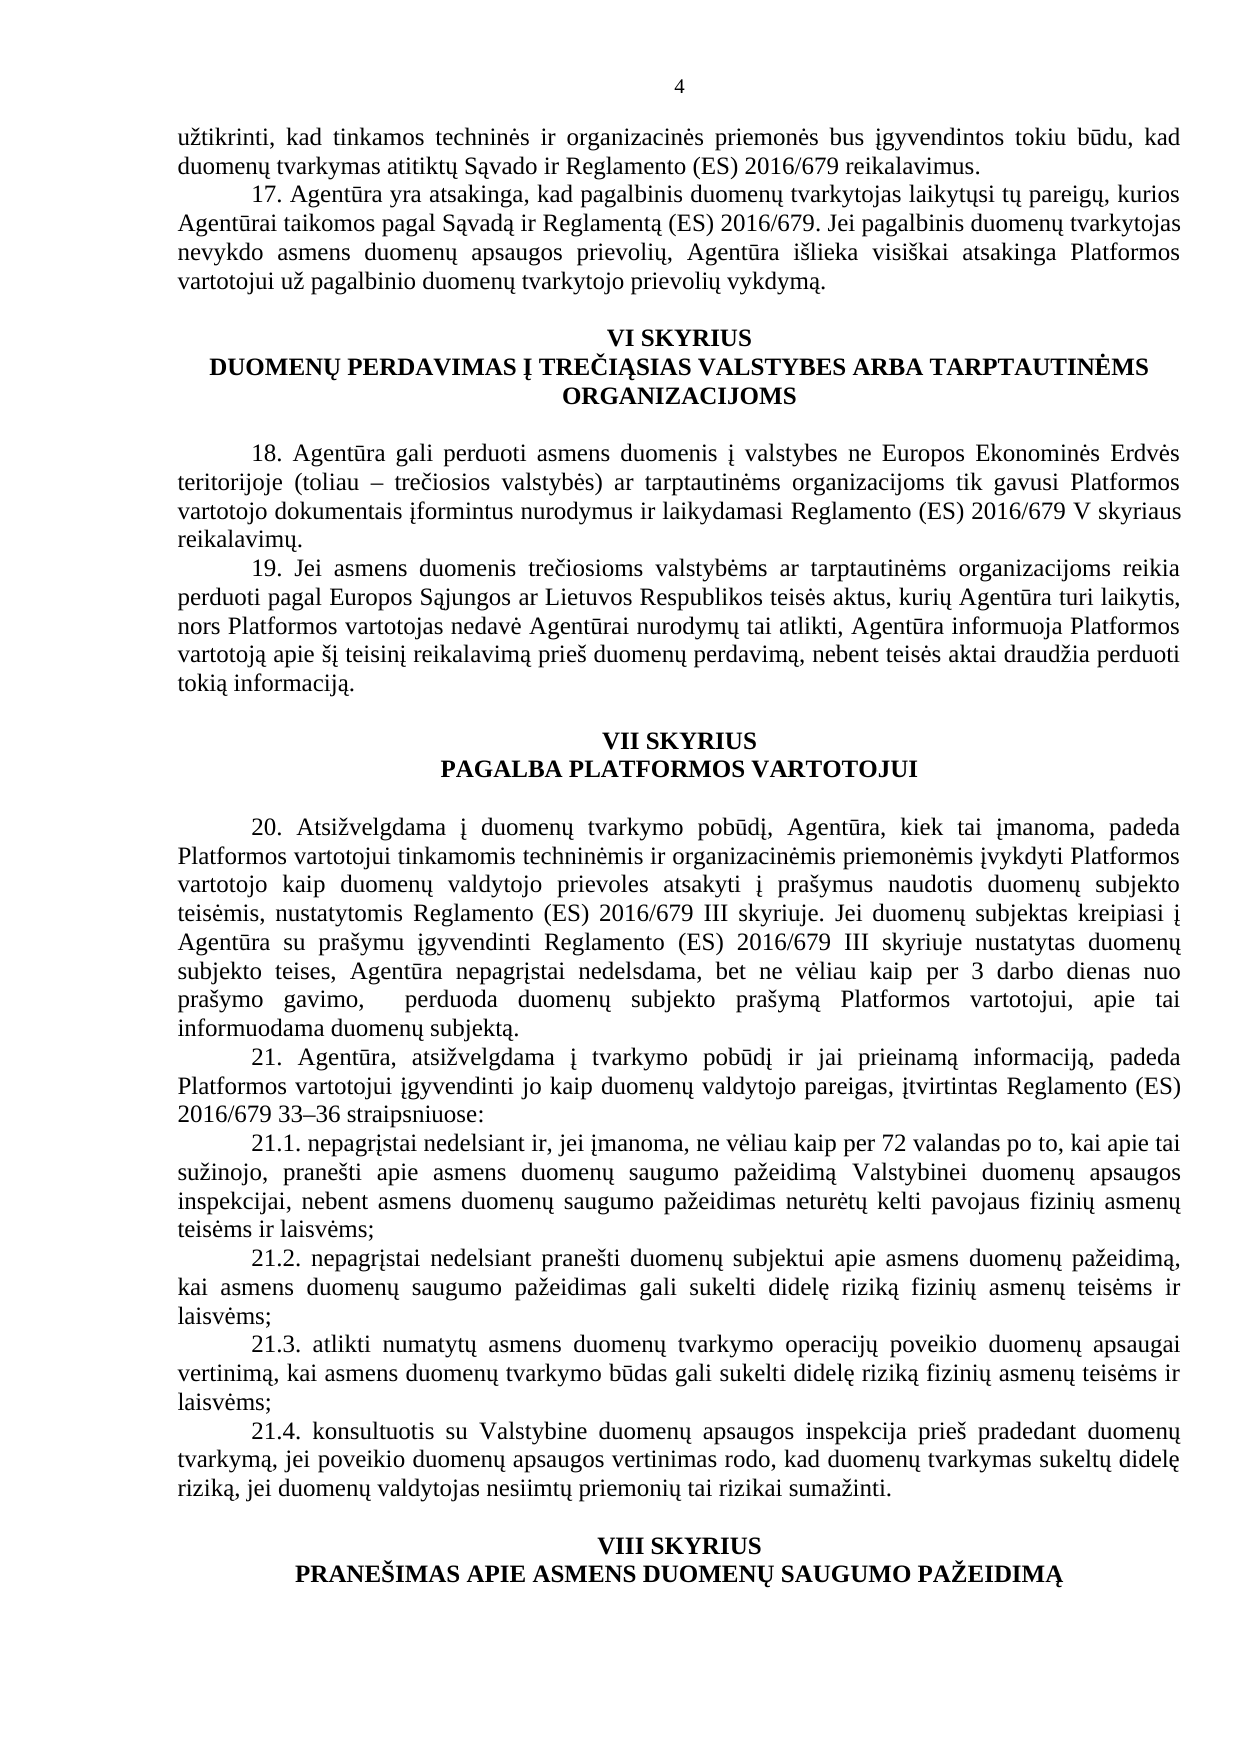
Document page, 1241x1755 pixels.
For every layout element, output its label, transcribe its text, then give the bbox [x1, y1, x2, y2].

text 20. Atsižvelgdama į duomenų tvarkymo pobūdį, Agentūra, kiek tai įmanoma, padeda Platformos vartotojui tinkamomis techninėmis ir organizacinėmis priemonėmis įvykdyti Platformos vartotojo kaip duomenų valdytojo prievoles atsakyti į prašymus naudotis duomenų subjekto teisėmis, nustatytomis Reglamento (ES) 2016/679 III skyriuje. Jei duomenų subjektas kreipiasi į Agentūra su prašymu įgyvendinti Reglamento (ES) 2016/679 III skyriuje nustatytas duomenų subjekto teises, Agentūra nepagrįstai nedelsdama, bet ne vėliau kaip per 3 darbo dienas nuo prašymo gavimo, perduoda duomenų subjekto prašymą Platformos vartotojui, apie tai informuodama duomenų subjektą. [177, 812, 1181, 1042]
text VII SKYRIUS [177, 726, 1181, 754]
text PAGALBA PLATFORMOS VARTOTOJUI [177, 754, 1181, 783]
text 21.3. atlikti numatytų asmens duomenų tvarkymo operacijų poveikio duomenų apsaugai vertinimą, kai asmens duomenų tvarkymo būdas gali sukelti didelę riziką fizinių asmenų teisėms ir laisvėms; [177, 1329, 1181, 1416]
text 21.1. nepagrįstai nedelsiant ir, jei įmanoma, ne vėliau kaip per 72 valandas po to, kai apie tai sužinojo, pranešti apie asmens duomenų saugumo pažeidimą Valstybinei duomenų apsaugos inspekcijai, nebent asmens duomenų saugumo pažeidimas neturėtų kelti pavojaus fizinių asmenų teisėms ir laisvėms; [177, 1128, 1181, 1243]
text PRANEŠIMAS APIE ASMENS DUOMENŲ SAUGUMO PAŽEIDIMĄ [177, 1559, 1181, 1588]
text 17. Agentūra yra atsakinga, kad pagalbinis duomenų tvarkytojas laikytųsi tų pareigų, kurios Agentūrai taikomos pagal Sąvadą ir Reglamentą (ES) 2016/679. Jei pagalbinis duomenų tvarkytojas nevykdo asmens duomenų apsaugos prievolių, Agentūra išlieka visiškai atsakinga Platformos vartotojui už pagalbinio duomenų tvarkytojo prievolių vykdymą. [177, 179, 1181, 294]
text 19. Jei asmens duomenis trečiosioms valstybėms ar tarptautinėms organizacijoms reikia perduoti pagal Europos Sąjungos ar Lietuvos Respublikos teisės aktus, kurių Agentūra turi laikytis, nors Platformos vartotojas nedavė Agentūrai nurodymų tai atlikti, Agentūra informuoja Platformos vartotoją apie šį teisinį reikalavimą prieš duomenų perdavimą, nebent teisės aktai draudžia perduoti tokią informaciją. [177, 553, 1181, 697]
text 21.4. konsultuotis su Valstybine duomenų apsaugos inspekcija prieš pradedant duomenų tvarkymą, jei poveikio duomenų apsaugos vertinimas rodo, kad duomenų tvarkymas sukeltų didelę riziką, jei duomenų valdytojas nesiimtų priemonių tai rizikai sumažinti. [177, 1416, 1181, 1502]
text užtikrinti, kad tinkamos techninės ir organizacinės priemonės bus įgyvendintos tokiu būdu, kad duomenų tvarkymas atitiktų Sąvado ir Reglamento (ES) 2016/679 reikalavimus. [177, 122, 1181, 179]
text 21. Agentūra, atsižvelgdama į tvarkymo pobūdį ir jai prieinamą informaciją, padeda Platformos vartotojui įgyvendinti jo kaip duomenų valdytojo pareigas, įtvirtintas Reglamento (ES) 2016/679 33–36 straipsniuose: [177, 1042, 1181, 1128]
text VIII SKYRIUS [177, 1531, 1181, 1559]
text 18. Agentūra gali perduoti asmens duomenis į valstybes ne Europos Ekonominės Erdvės teritorijoje (toliau – trečiosios valstybės) ar tarptautinėms organizacijoms tik gavusi Platformos vartotojo dokumentais įformintus nurodymus ir laikydamasi Reglamento (ES) 2016/679 V skyriaus reikalavimų. [177, 438, 1181, 553]
text 21.2. nepagrįstai nedelsiant pranešti duomenų subjektui apie asmens duomenų pažeidimą, kai asmens duomenų saugumo pažeidimas gali sukelti didelę riziką fizinių asmenų teisėms ir laisvėms; [177, 1243, 1181, 1329]
text VI SKYRIUS [177, 323, 1181, 352]
text DUOMENŲ PERDAVIMAS Į TREČIĄSIAS VALSTYBES ARBA TARPTAUTINĖMS ORGANIZACIJOMS [177, 352, 1181, 409]
